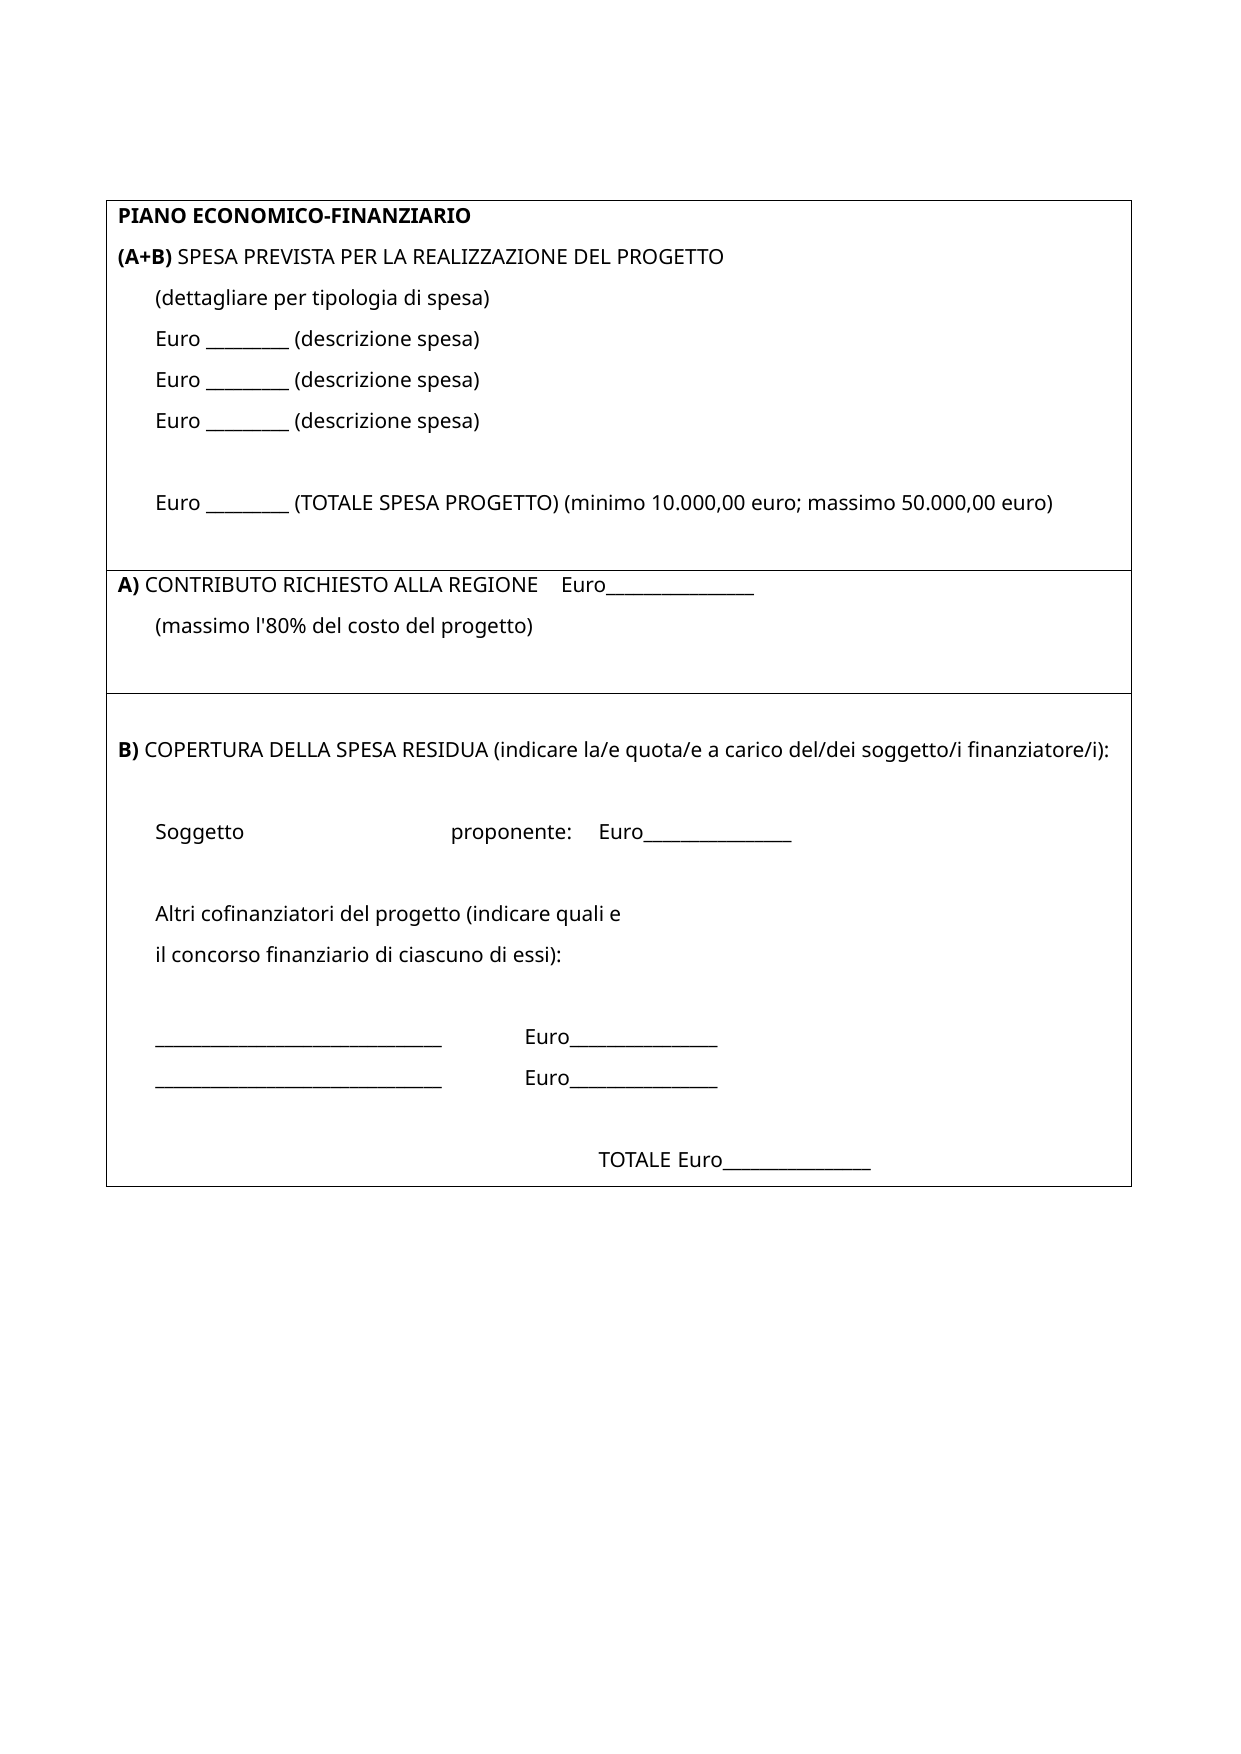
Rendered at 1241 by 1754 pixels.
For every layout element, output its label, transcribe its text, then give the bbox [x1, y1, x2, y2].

table_cell B) COPERTURA DELLA SPESA RESIDUA (indicare la/e quota/e a carico del/dei soggetto/i finanziatore/i): Soggetto proponente: Euro________________ Altri cofinanziatori del progetto (indicare quali e il concorso finanziario di ciascuno di essi): _______________________________ Euro________________ _______________________________ Euro________________ TOTALE Euro________________ [107, 694, 1131, 1186]
table_cell A) CONTRIBUTO RICHIESTO ALLA REGIONE Euro________________ (massimo l'80% del costo del progetto) [107, 571, 1131, 693]
table_header PIANO ECONOMICO-FINANZIARIO (A+B) SPESA PREVISTA PER LA REALIZZAZIONE DEL PROGETTO (dettagliare per tipologia di spesa) Euro _________ (descrizione spesa) Euro _________ (descrizione spesa) Euro _________ (descrizione spesa) Euro _________ (TOTALE SPESA PROGETTO) (minimo 10.000,00 euro; massimo 50.000,00 euro) [107, 201, 1131, 569]
